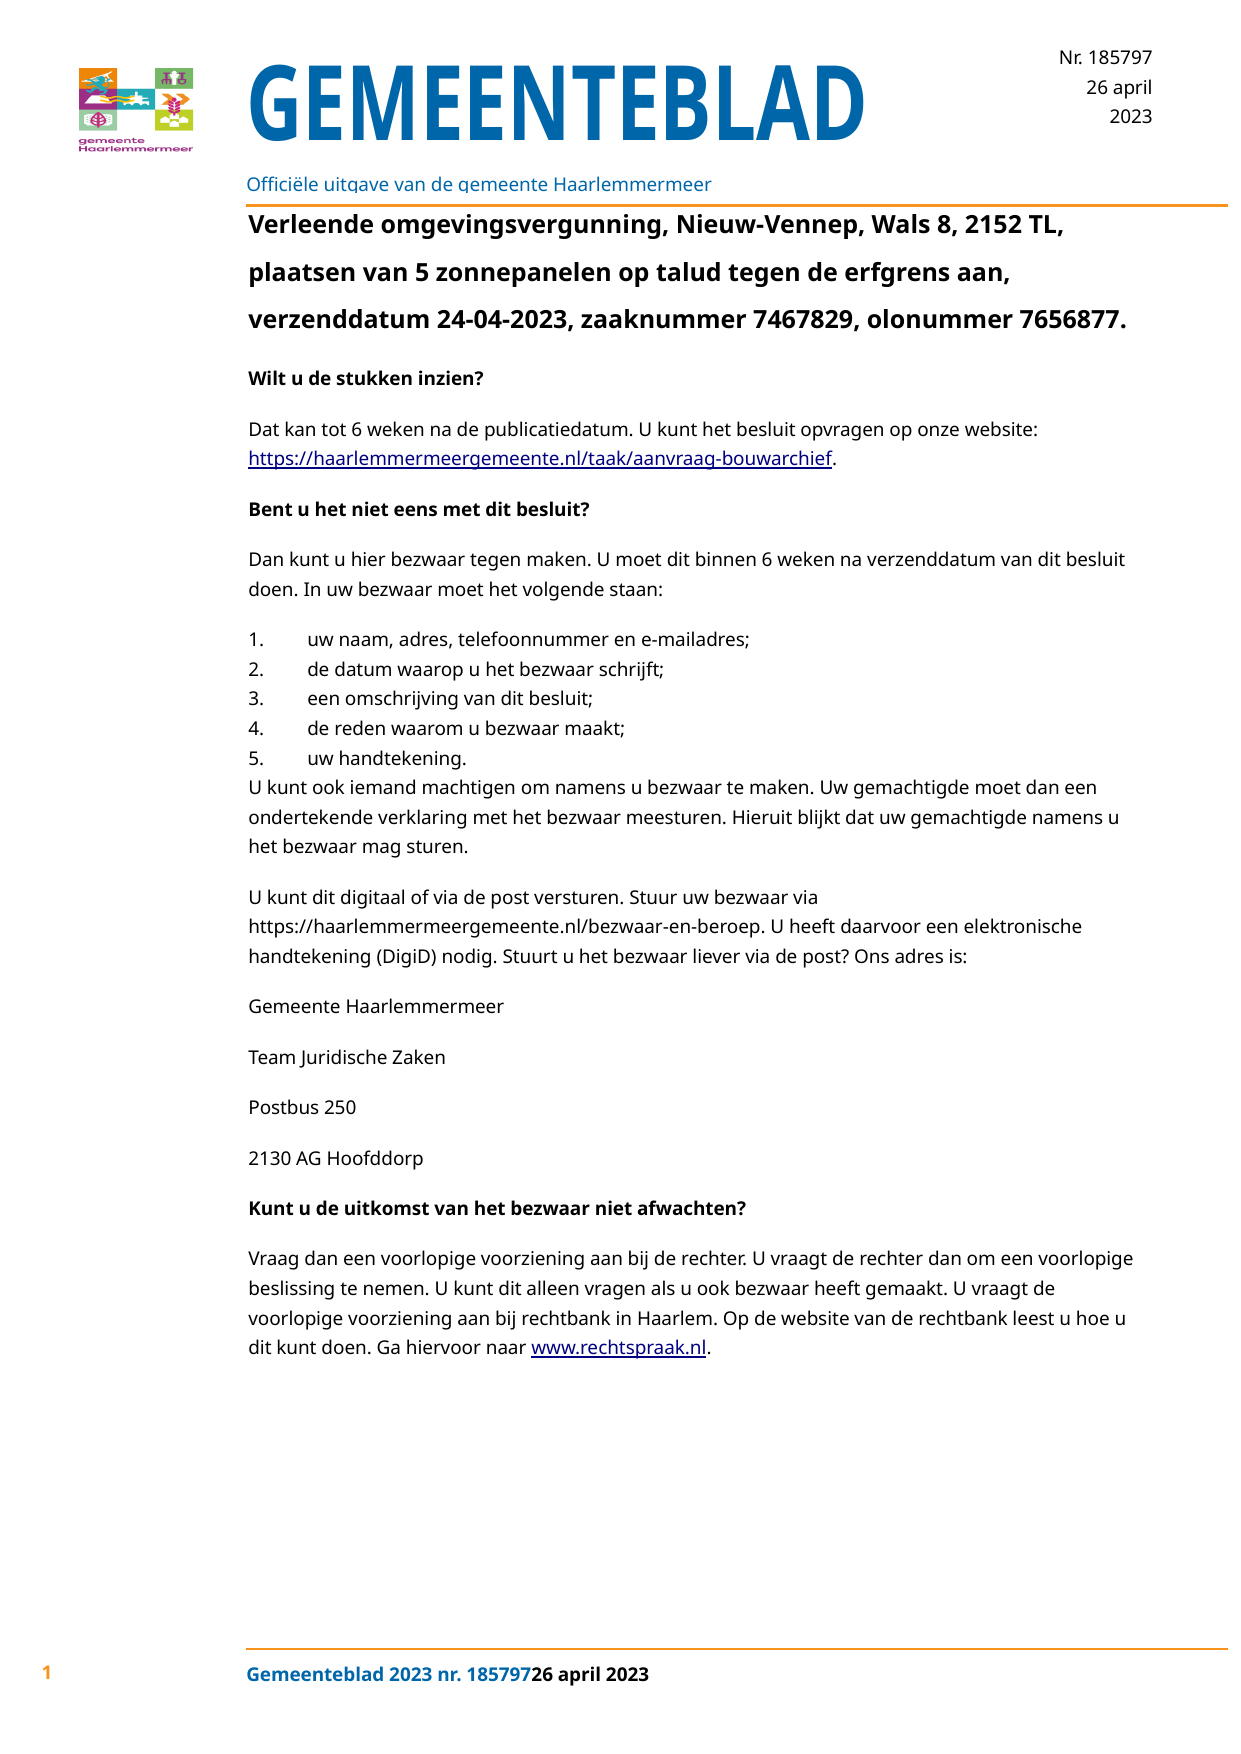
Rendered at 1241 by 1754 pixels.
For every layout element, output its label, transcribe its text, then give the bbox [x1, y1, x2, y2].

text Vraag dan een voorlopige voorziening aan bij de rechter. U vraagt de rechter dan om een voorlopige beslissing te nemen. U kunt dit alleen vragen als u ook bezwaar heeft gemaakt. U vraagt de voorlopige voorziening aan bij rechtbank in Haarlem. Op de website van de rechtbank leest u hoe u dit kunt doen. Ga hiervoor naar www.rechtspraak.nl. [248, 1246, 1152, 1360]
list uw handtekening. [248, 745, 1152, 770]
text Bent u het niet eens met dit besluit? [248, 496, 1152, 522]
text Gemeente Haarlemmermeer [248, 993, 1152, 1019]
text Wilt u de stukken inzien? [248, 366, 1152, 391]
list de datum waarop u het bezwaar schrijft; [248, 656, 1152, 682]
text Postbus 250 [248, 1094, 1152, 1120]
text Verleende omgevingsvergunning, Nieuw-Vennep, Wals 8, 2152 TL, plaatsen van 5 zonnepanelen op talud tegen de erfgrens aan, verzenddatum 24-04-2023, zaaknummer 7467829, olonummer 7656877. [248, 207, 1152, 336]
picture [41, 47, 231, 172]
list een omschrijving van dit besluit; [248, 686, 1152, 711]
text U kunt dit digitaal of via de post versturen. Stuur uw bezwaar via https://haarlemmermeergemeente.nl/bezwaar-en-beroep. U heeft daarvoor een elektronische handtekening (DigiD) nodig. Stuurt u het bezwaar liever via de post? Ons adres is: [248, 884, 1152, 969]
text Dan kunt u hier bezwaar tegen maken. U moet dit binnen 6 weken na verzenddatum van dit besluit doen. In uw bezwaar moet het volgende staan: [248, 546, 1152, 602]
text U kunt ook iemand machtigen om namens u bezwaar te maken. Uw gemachtigde moet dan een ondertekende verklaring met het bezwaar meesturen. Hieruit blijkt dat uw gemachtigde namens u het bezwaar mag sturen. [248, 774, 1152, 859]
list uw naam, adres, telefoonnummer en e-mailadres; [248, 626, 1152, 652]
text Dat kan tot 6 weken na de publicatiedatum. U kunt het besluit opvragen op onze website: https://haarlemmermeergemeente.nl/taak/aanvraag-bouwarchief. [248, 416, 1152, 471]
text 2130 AG Hoofddorp [248, 1145, 1152, 1170]
text Kunt u de uitkomst van het bezwaar niet afwachten? [248, 1195, 1152, 1221]
text Team Juridische Zaken [248, 1044, 1152, 1069]
list de reden waarom u bezwaar maakt; [248, 715, 1152, 741]
